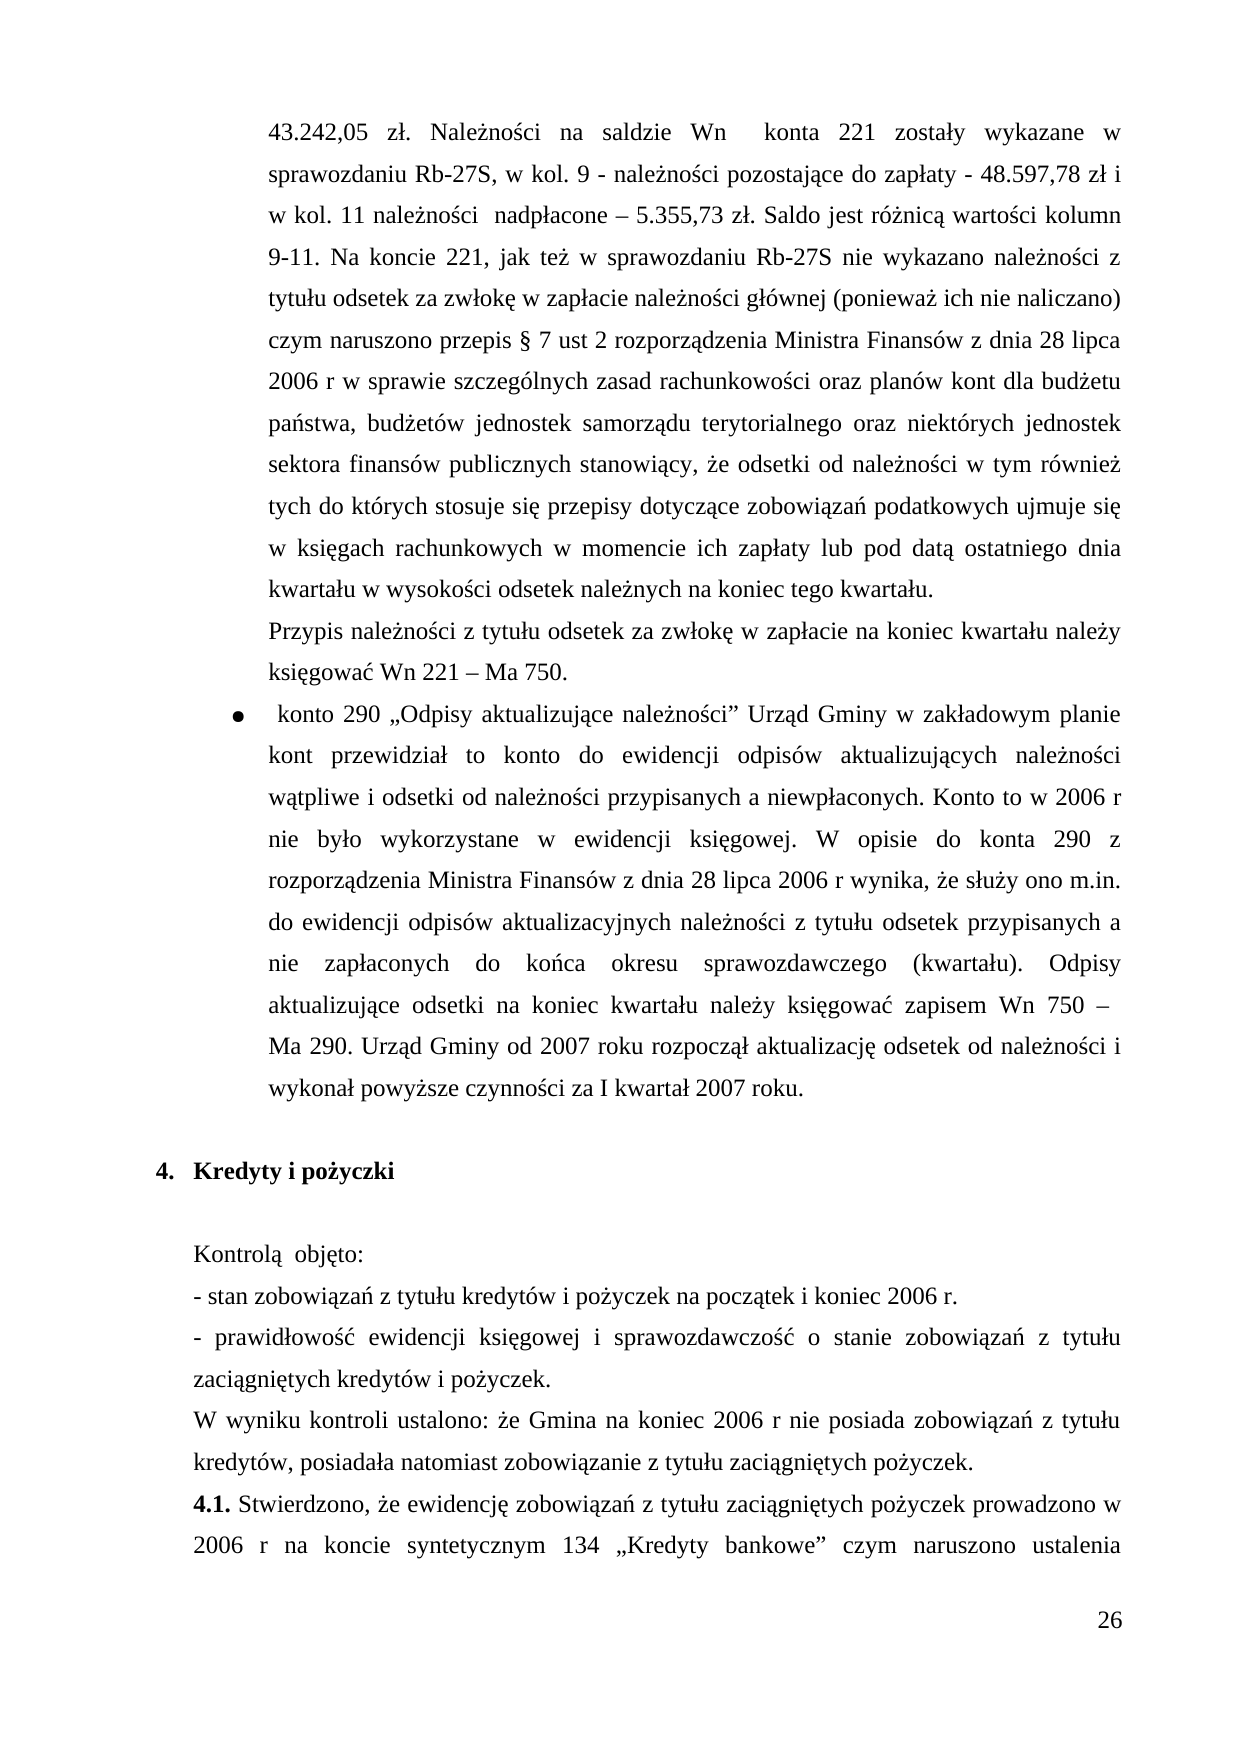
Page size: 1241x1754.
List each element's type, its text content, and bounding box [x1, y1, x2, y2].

list - stan zobowiązań z tytułu kredytów i pożyczek na początek i koniec 2006 r. [156, 1282, 1122, 1309]
list Kontrolą objęto: [156, 1240, 1122, 1268]
list konto 290 „Odpisy aktualizujące należności” Urząd Gminy w zakładowym planie kont przewidział to konto do ewidencji odpisów aktualizujących należności wątpliwe i odsetki od należności przypisanych a niewpłaconych. Konto to w 2006 r nie było wykorzystane w ewidencji księgowej. W opisie do konta 290 z rozporządzenia Ministra Finansów z dnia 28 lipca 2006 r wynika, że służy ono m.in. do ewidencji odpisów aktualizacyjnych należności z tytułu odsetek przypisanych a nie zapłaconych do końca okresu sprawozdawczego (kwartału). Odpisy aktualizujące odsetki na koniec kwartału należy księgować zapisem Wn 750 – Ma 290. Urząd Gminy od 2007 roku rozpoczął aktualizację odsetek od należności i wykonał powyższe czynności za I kwartał 2007 roku. [231, 700, 1122, 1102]
list 4.1. Stwierdzono, że ewidencję zobowiązań z tytułu zaciągniętych pożyczek prowadzono w 2006 r na koncie syntetycznym 134 „Kredyty bankowe” czym naruszono ustalenia [156, 1490, 1122, 1559]
list 43.242,05 zł. Należności na saldzie Wn konta 221 zostały wykazane w sprawozdaniu Rb-27S, w kol. 9 - należności pozostające do zapłaty - 48.597,78 zł i w kol. 11 należności nadpłacone – 5.355,73 zł. Saldo jest różnicą wartości kolumn 9-11. Na koncie 221, jak też w sprawozdaniu Rb-27S nie wykazano należności z tytułu odsetek za zwłokę w zapłacie należności głównej (ponieważ ich nie naliczano) czym naruszono przepis § 7 ust 2 rozporządzenia Ministra Finansów z dnia 28 lipca 2006 r w sprawie szczególnych zasad rachunkowości oraz planów kont dla budżetu państwa, budżetów jednostek samorządu terytorialnego oraz niektórych jednostek sektora finansów publicznych stanowiący, że odsetki od należności w tym również tych do których stosuje się przepisy dotyczące zobowiązań podatkowych ujmuje się w księgach rachunkowych w momencie ich zapłaty lub pod datą ostatniego dnia kwartału w wysokości odsetek należnych na koniec tego kwartału. [231, 118, 1122, 603]
list W wyniku kontroli ustalono: że Gmina na koniec 2006 r nie posiada zobowiązań z tytułu kredytów, posiadała natomiast zobowiązanie z tytułu zaciągniętych pożyczek. [156, 1407, 1122, 1476]
list Przypis należności z tytułu odsetek za zwłokę w zapłacie na koniec kwartału należy księgować Wn 221 – Ma 750. [231, 617, 1122, 686]
list - prawidłowość ewidencji księgowej i sprawozdawczość o stanie zobowiązań z tytułu zaciągniętych kredytów i pożyczek. [156, 1323, 1122, 1393]
list Kredyty i pożyczki [156, 1157, 1122, 1185]
